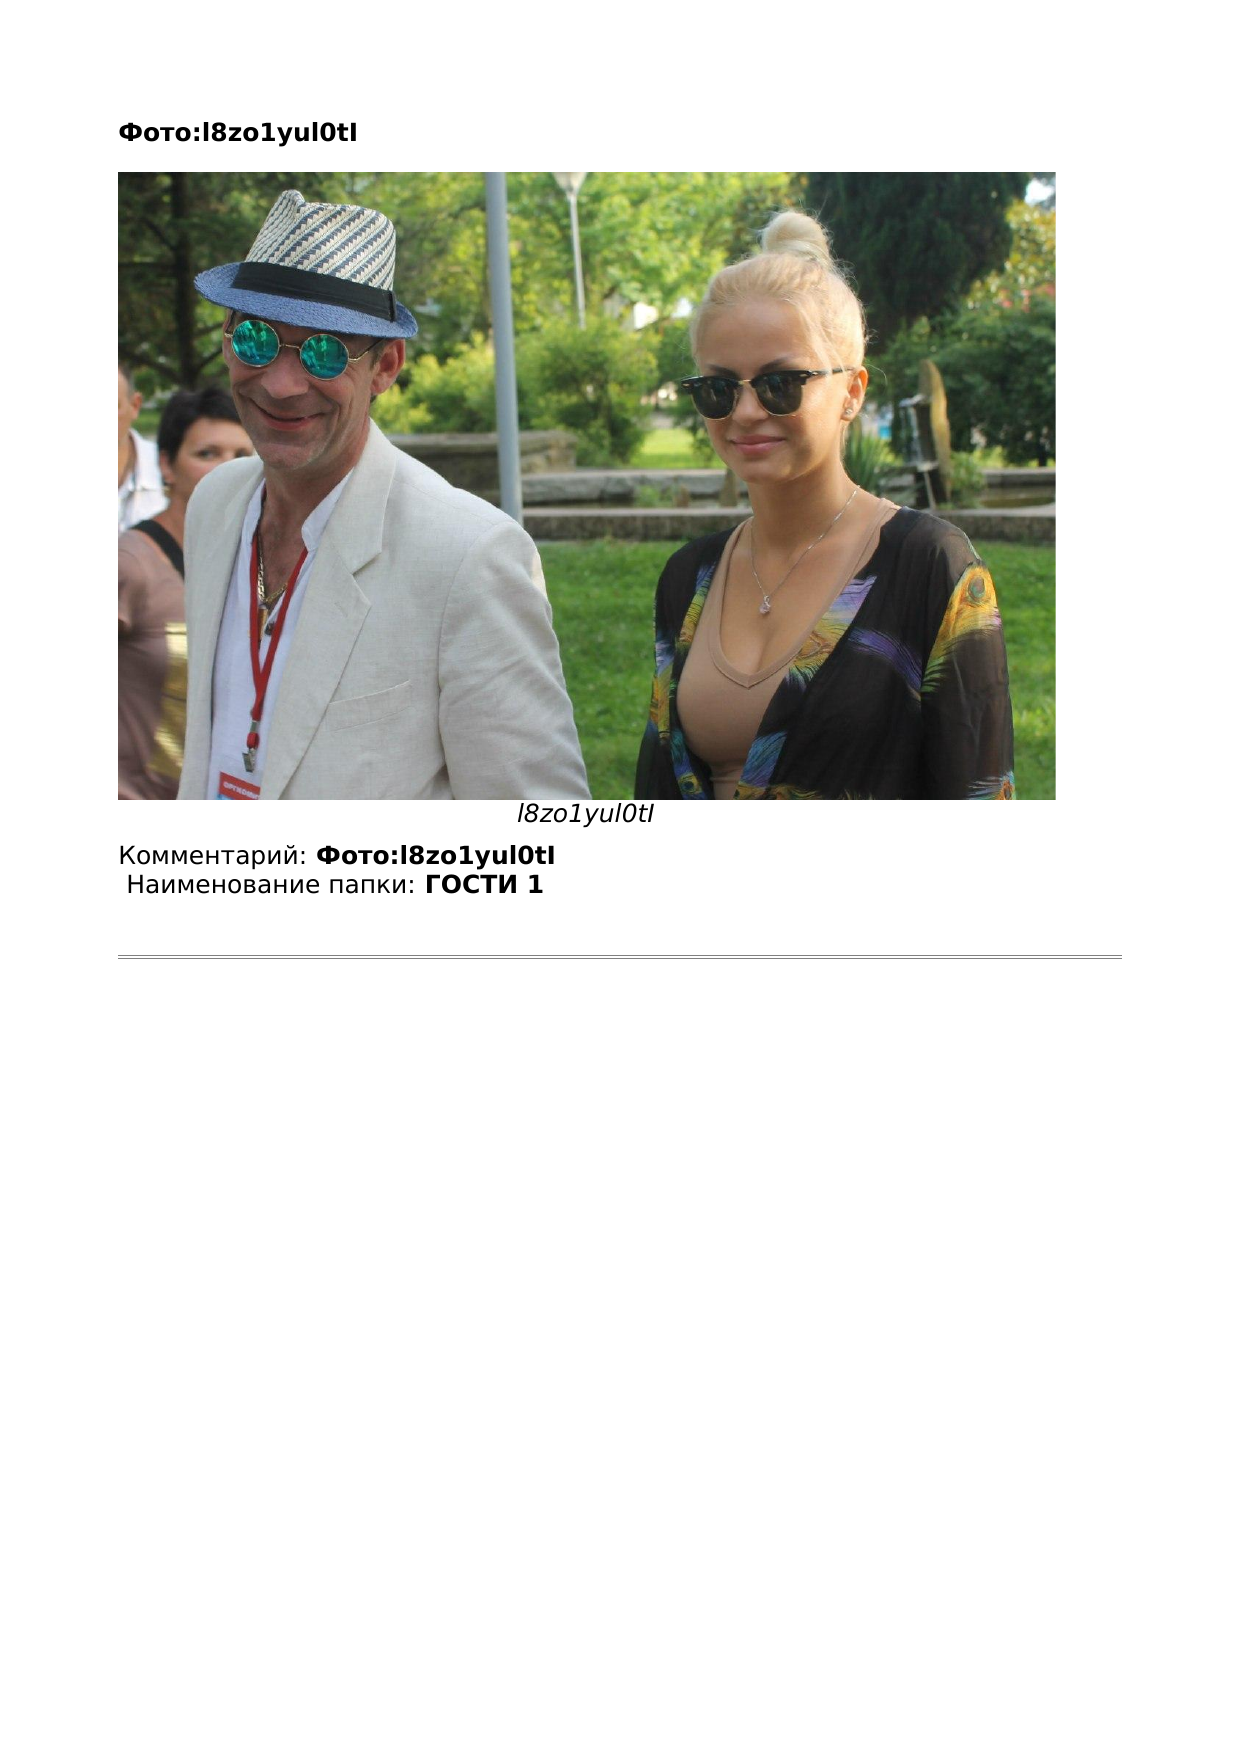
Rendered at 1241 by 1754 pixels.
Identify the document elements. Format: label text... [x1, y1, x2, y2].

subtitle Фото:l8zo1yul0tI [118, 118, 1122, 147]
picture [118, 172, 1056, 800]
text l8zo1yul0tI [118, 800, 1056, 828]
text Комментарий: Фото:l8zo1yul0tI Наименование папки: ГОСТИ 1 [118, 841, 1122, 928]
